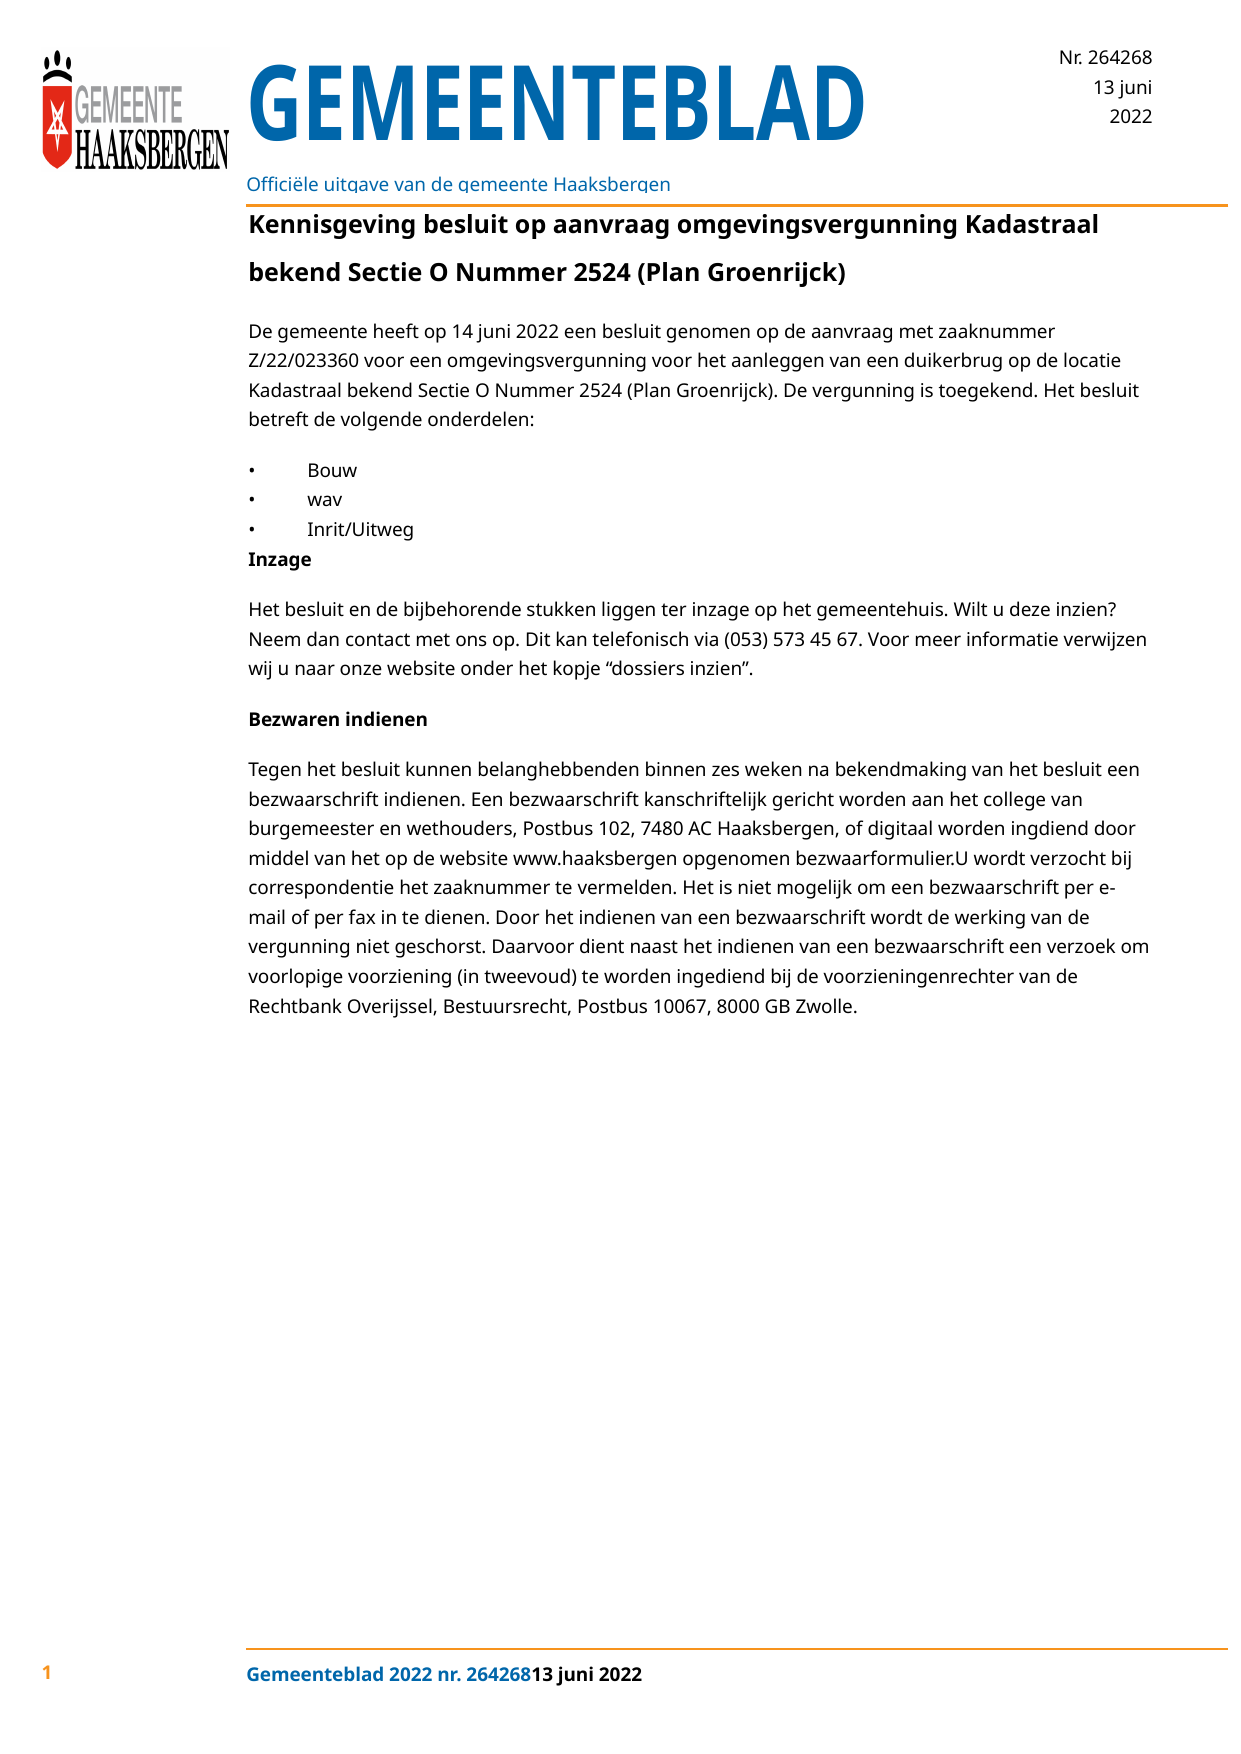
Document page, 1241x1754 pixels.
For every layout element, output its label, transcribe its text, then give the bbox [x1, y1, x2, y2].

text Het besluit en de bijbehorende stukken liggen ter inzage op het gemeentehuis. Wilt u deze inzien? Neem dan contact met ons op. Dit kan telefonisch via (053) 573 45 67. Voor meer informatie verwijzen wij u naar onze website onder het kopje “dossiers inzien”. [248, 596, 1152, 681]
list wav [248, 487, 1152, 512]
text Kennisgeving besluit op aanvraag omgevingsvergunning Kadastraal bekend Sectie O Nummer 2524 (Plan Groenrijck) [248, 207, 1152, 288]
picture [41, 47, 231, 172]
text Inzage [248, 546, 1152, 572]
text Bezwaren indienen [248, 706, 1152, 732]
text De gemeente heeft op 14 juni 2022 een besluit genomen op de aanvraag met zaaknummer Z/22/023360 voor een omgevingsvergunning voor het aanleggen van een duikerbrug op de locatie Kadastraal bekend Sectie O Nummer 2524 (Plan Groenrijck). De vergunning is toegekend. Het besluit betreft de volgende onderdelen: [248, 318, 1152, 432]
list Bouw [248, 457, 1152, 483]
list Inrit/Uitweg [248, 516, 1152, 542]
text Tegen het besluit kunnen belanghebbenden binnen zes weken na bekendmaking van het besluit een bezwaarschrift indienen. Een bezwaarschrift kanschriftelijk gericht worden aan het college van burgemeester en wethouders, Postbus 102, 7480 AC Haaksbergen, of digitaal worden ingdiend door middel van het op de website www.haaksbergen opgenomen bezwaarformulier.U wordt verzocht bij correspondentie het zaaknummer te vermelden. Het is niet mogelijk om een bezwaarschrift per e-mail of per fax in te dienen. Door het indienen van een bezwaarschrift wordt de werking van de vergunning niet geschorst. Daarvoor dient naast het indienen van een bezwaarschrift een verzoek om voorlopige voorziening (in tweevoud) te worden ingediend bij de voorzieningenrechter van de Rechtbank Overijssel, Bestuursrecht, Postbus 10067, 8000 GB Zwolle. [248, 756, 1152, 1019]
